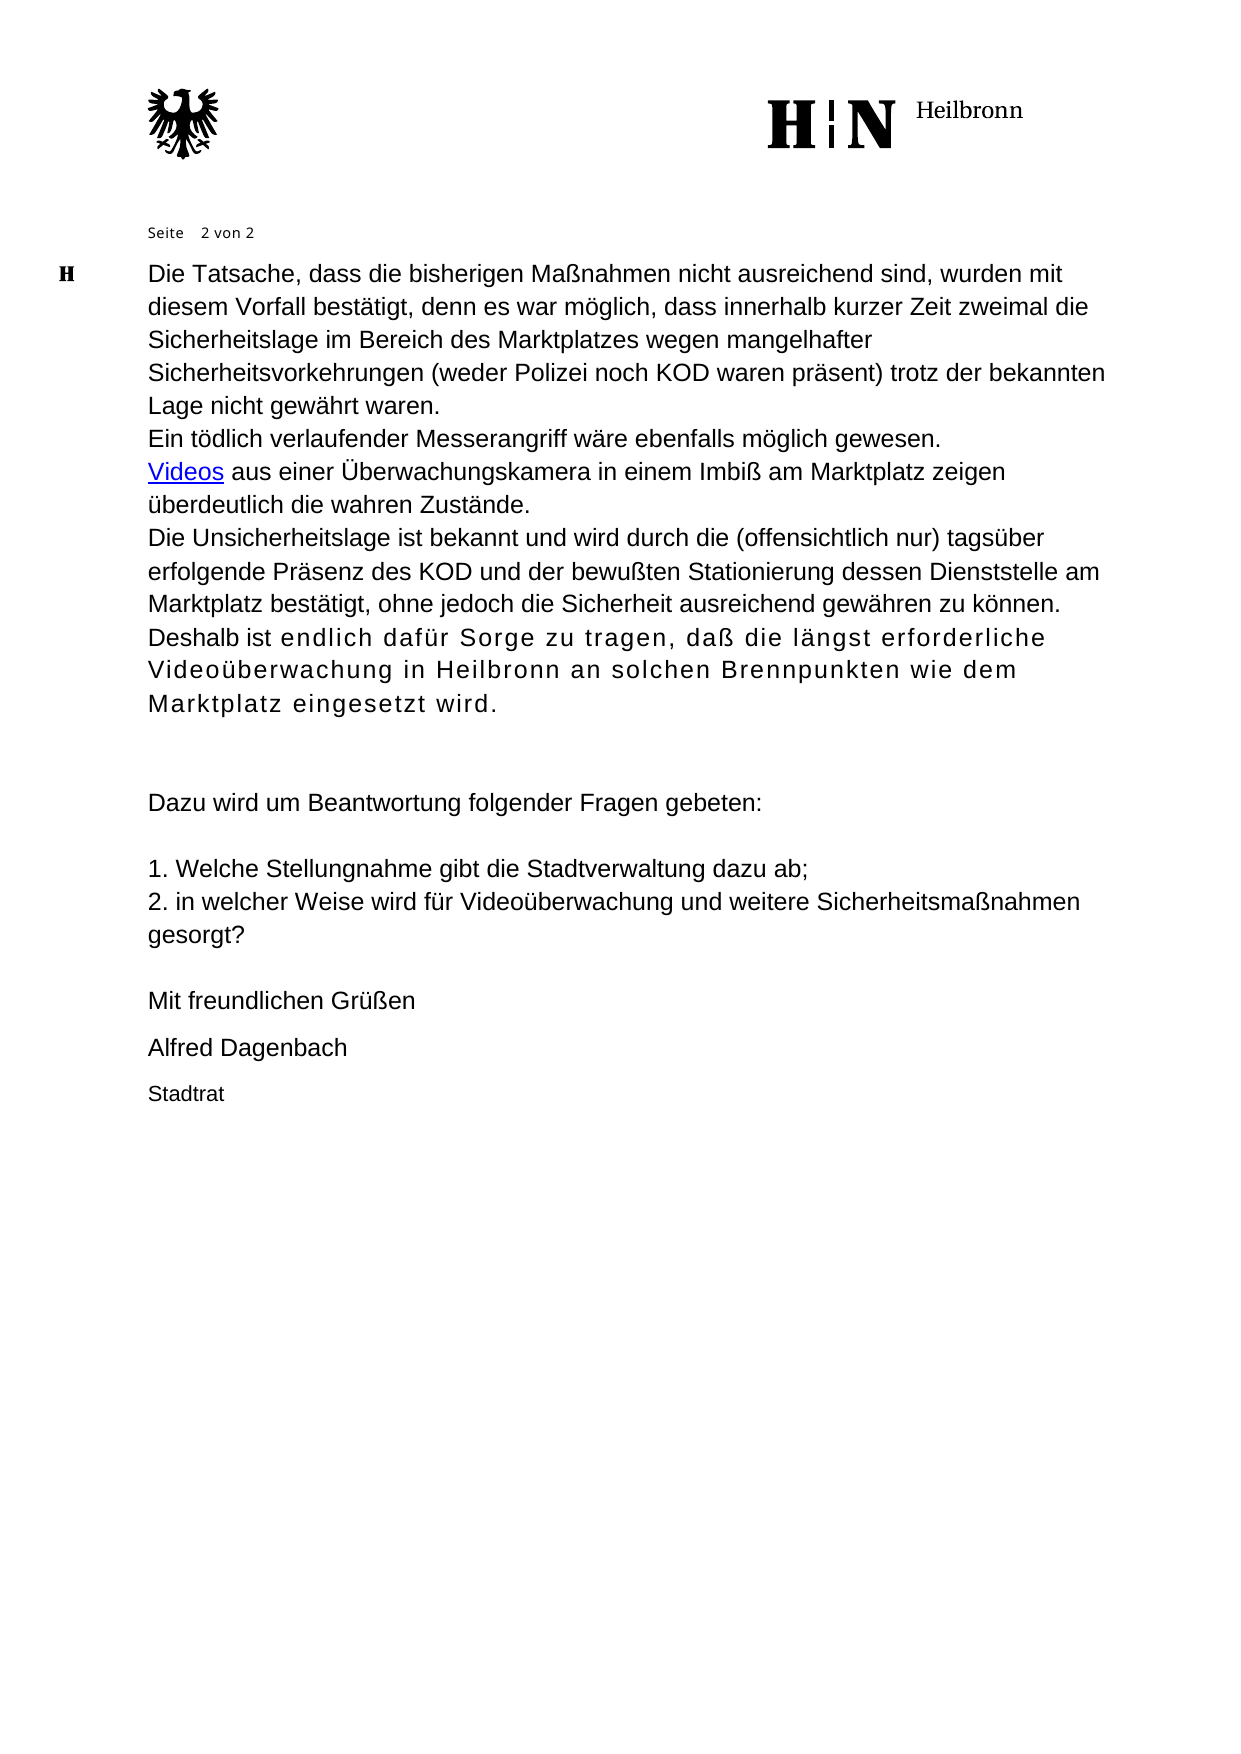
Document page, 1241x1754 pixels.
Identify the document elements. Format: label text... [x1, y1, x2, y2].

text Dazu wird um Beantwortung folgender Fragen gebeten: [148, 788, 1122, 816]
text Ein tödlich verlaufender Messerangriff wäre ebenfalls möglich gewesen. [148, 424, 1122, 453]
text Videos aus einer Überwachungskamera in einem Imbiß am Marktplatz zeigen überdeutlich die wahren Zustände. [148, 457, 1122, 519]
text Deshalb ist endlich dafür Sorge zu tragen, daß die längst erforderliche Videoüberwachung in Heilbronn an solchen Brennpunkten wie dem Marktplatz eingesetzt wird. [148, 622, 1122, 717]
text 1. Welche Stellungnahme gibt die Stadtverwaltung dazu ab; [148, 854, 1122, 882]
text Mit freundlichen Grüßen [148, 986, 1122, 1014]
text Stadtrat [148, 1081, 1122, 1106]
text 2. in welcher Weise wird für Videoüberwachung und weitere Sicherheitsmaßnahmen gesorgt? [148, 887, 1122, 948]
text Die Tatsache, dass die bisherigen Maßnahmen nicht ausreichend sind, wurden mit diesem Vorfall bestätigt, denn es war möglich, dass innerhalb kurzer Zeit zweimal die Sicherheitslage im Bereich des Marktplatzes wegen mangelhafter Sicherheitsvorkehrungen (weder Polizei noch KOD waren präsent) trotz der bekannten Lage nicht gewährt waren. [148, 259, 1122, 420]
text Alfred Dagenbach [148, 1033, 1122, 1062]
text Die Unsicherheitslage ist bekannt und wird durch die (offensichtlich nur) tagsüber erfolgende Präsenz des KOD und der bewußten Stationierung dessen Dienststelle am Marktplatz bestätigt, ohne jedoch die Sicherheit ausreichend gewähren zu können. [148, 523, 1122, 618]
